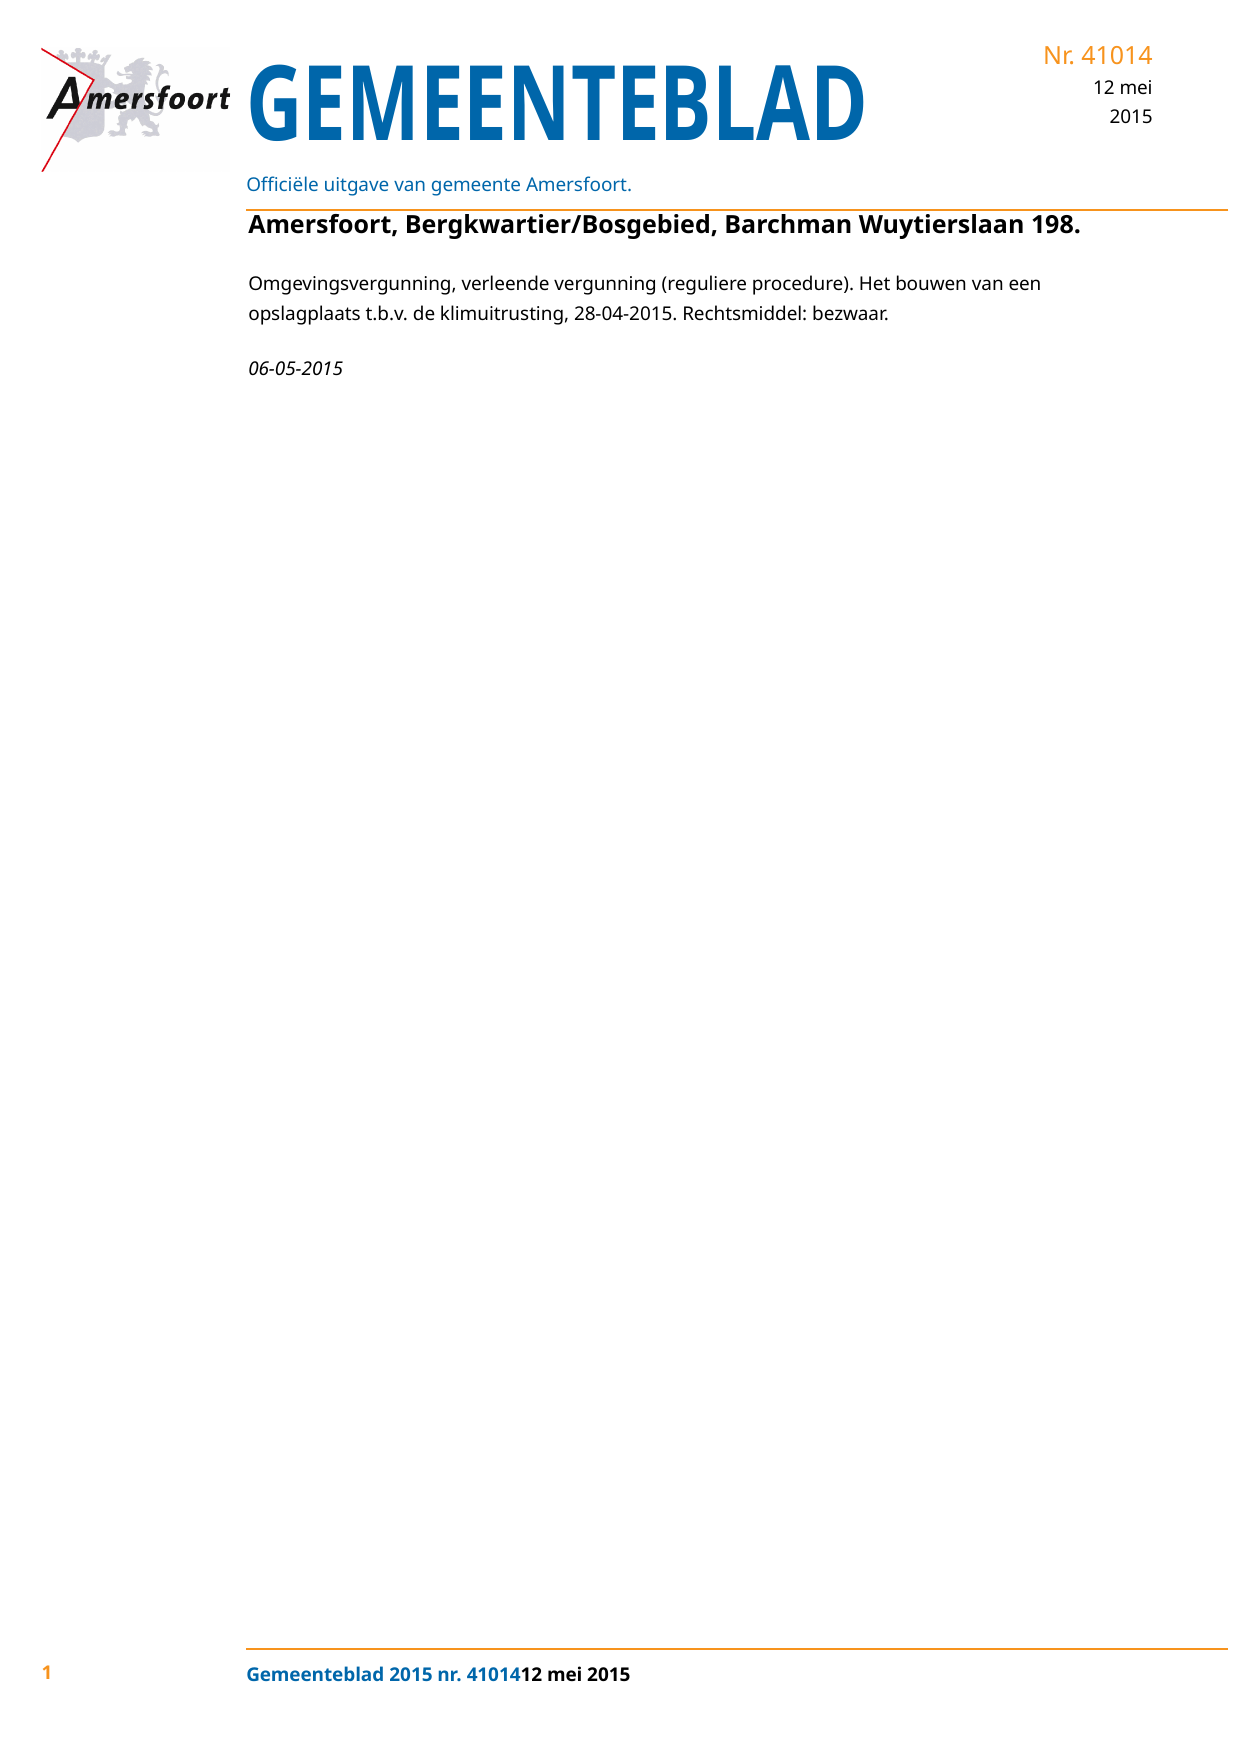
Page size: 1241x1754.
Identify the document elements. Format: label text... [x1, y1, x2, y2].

text Omgevingsvergunning, verleende vergunning (reguliere procedure). Het bouwen van een opslagplaats t.b.v. de klimuitrusting, 28-04-2015. Rechtsmiddel: bezwaar. [248, 270, 1152, 326]
text 06-05-2015 [248, 355, 1152, 381]
text Amersfoort, Bergkwartier/Bosgebied, Barchman Wuytierslaan 198. [248, 211, 1152, 241]
picture [41, 47, 231, 172]
